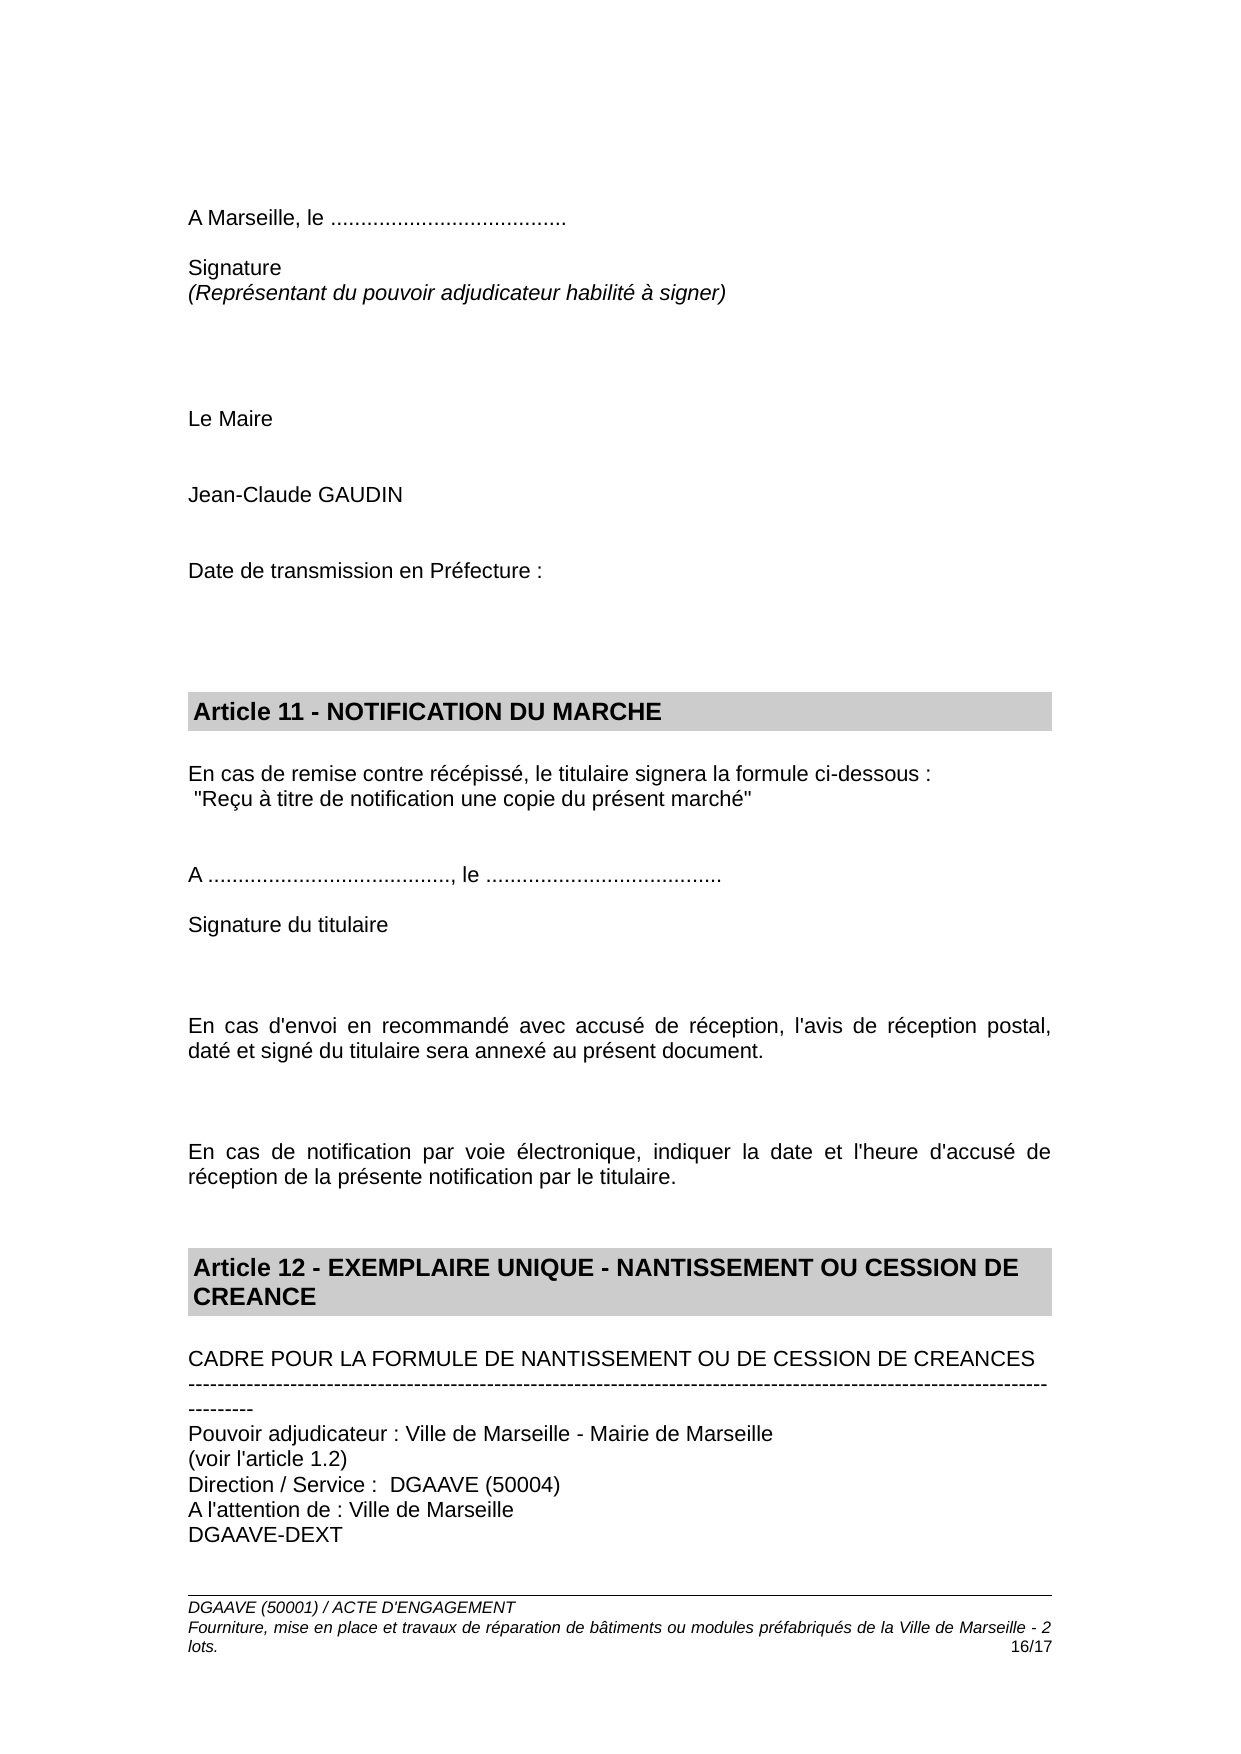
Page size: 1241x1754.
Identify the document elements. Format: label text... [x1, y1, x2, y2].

subtitle NOTIFICATION DU MARCHE [190, 695, 1050, 729]
text Le Maire [188, 406, 1052, 431]
text Pouvoir adjudicateur : Ville de Marseille - Mairie de Marseille [188, 1421, 1052, 1446]
subtitle EXEMPLAIRE UNIQUE - NANTISSEMENT OU CESSION DE CREANCE [190, 1251, 1050, 1314]
text "Reçu à titre de notification une copie du présent marché" [188, 786, 1052, 811]
text Direction / Service : DGAAVE (50004) [188, 1471, 1052, 1497]
text A Marseille, le ....................................... [188, 204, 1052, 230]
text En cas d'envoi en recommandé avec accusé de réception, l'avis de réception postal, daté et signé du titulaire sera annexé au présent document. [188, 1013, 1052, 1063]
text En cas de notification par voie électronique, indiquer la date et l'heure d'accusé de réception de la présente notification par le titulaire. [188, 1139, 1052, 1189]
text A l'attention de : Ville de Marseille [188, 1497, 1052, 1522]
text ------------------------------------------------------------------------------------------------------------------------------- [188, 1371, 1052, 1421]
text Signature [188, 255, 1052, 280]
text A ........................................, le ....................................... [188, 861, 1052, 887]
text (voir l'article 1.2) [188, 1446, 1052, 1471]
text CADRE POUR LA FORMULE DE NANTISSEMENT OU DE CESSION DE CREANCES [188, 1345, 1052, 1371]
text En cas de remise contre récépissé, le titulaire signera la formule ci-dessous : [188, 761, 1052, 786]
text Signature du titulaire [188, 912, 1052, 937]
text DGAAVE-DEXT [188, 1522, 1052, 1547]
text Jean-Claude GAUDIN [188, 482, 1052, 507]
text (Représentant du pouvoir adjudicateur habilité à signer) [188, 280, 1052, 305]
text Date de transmission en Préfecture : [188, 557, 1052, 583]
